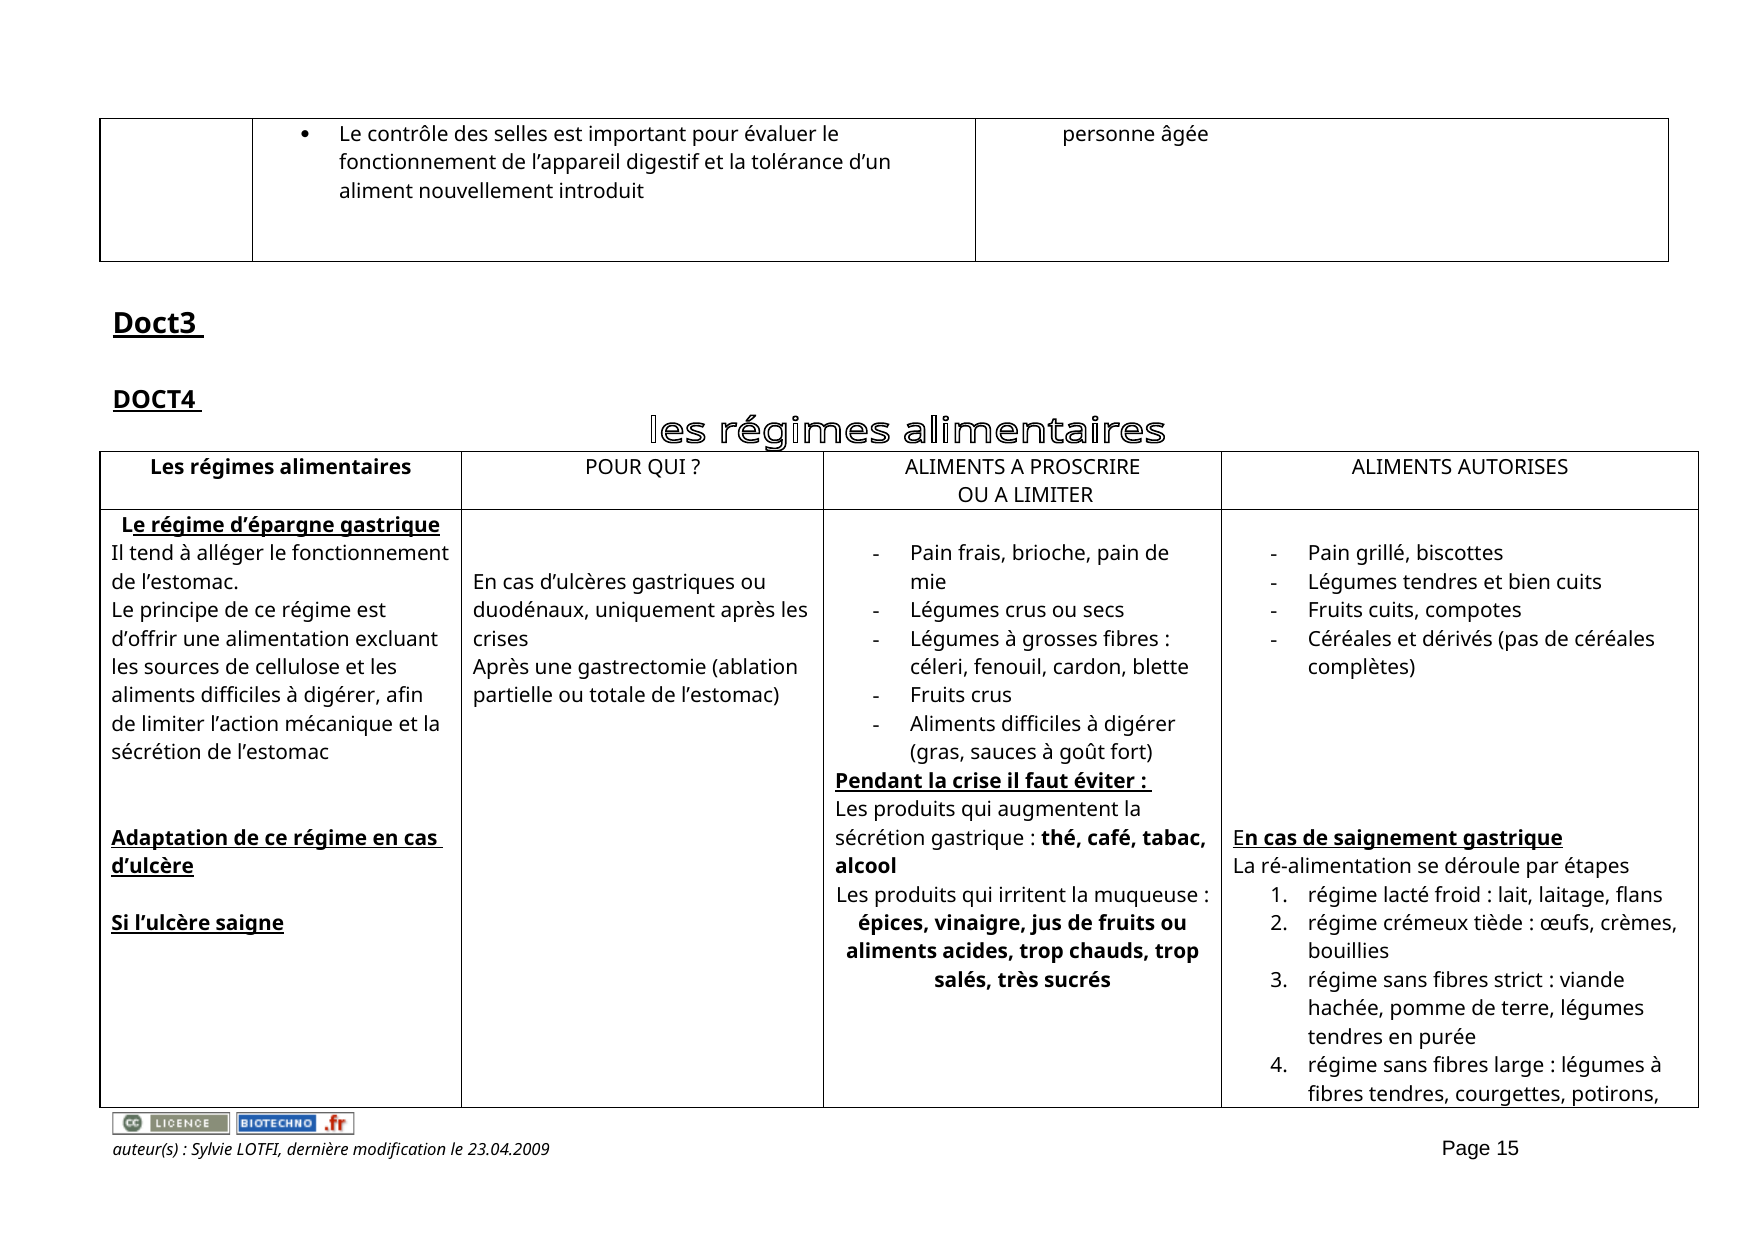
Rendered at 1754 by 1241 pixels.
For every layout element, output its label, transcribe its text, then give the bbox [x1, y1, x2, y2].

table_cell Pain grillé, biscottes Légumes tendres et bien cuits Fruits cuits, compotes Céréales et dérivés (pas de céréales complètes) En cas de saignement gastrique La ré-alimentation se déroule par étapes régime lacté froid : lait, laitage, flans régime crémeux tiède : œufs, crèmes, bouillies régime sans fibres strict : viande hachée, pomme de terre, légumes tendres en purée régime sans fibres large : légumes à fibres tendres, courgettes, potirons, [1222, 510, 1698, 1107]
table_header Les régimes alimentaires [101, 452, 461, 509]
table_cell Le contrôle des selles est important pour évaluer le fonctionnement de l’appareil digestif et la tolérance d’un aliment nouvellement introduit [253, 119, 975, 261]
table_header ALIMENTS A PROSCRIRE OU A LIMITER [824, 452, 1221, 509]
table_cell [101, 119, 252, 261]
table_header POUR QUI ? [462, 452, 823, 509]
table_cell En cas d’ulcères gastriques ou duodénaux, uniquement après les crises Après une gastrectomie (ablation partielle ou totale de l’estomac) [462, 510, 823, 1107]
picture [112, 1112, 231, 1135]
table_cell Le régime d’épargne gastrique Il tend à alléger le fonctionnement de l’estomac. Le principe de ce régime est d’offrir une alimentation excluant les sources de cellulose et les aliments difficiles à digérer, afin de limiter l’action mécanique et la sécrétion de l’estomac Adaptation de ce régime en cas d’ulcère Si l’ulcère saigne [101, 510, 461, 1107]
table_cell personne âgée [976, 119, 1668, 261]
text Doct3 [112, 302, 1678, 342]
table_cell Pain frais, brioche, pain de mie Légumes crus ou secs Légumes à grosses fibres : céleri, fenouil, cardon, blette Fruits crus Aliments difficiles à digérer (gras, sauces à goût fort) Pendant la crise il faut éviter : Les produits qui augmentent la sécrétion gastrique : thé, café, tabac, alcool Les produits qui irritent la muqueuse : épices, vinaigre, jus de fruits ou aliments acides, trop chauds, trop salés, très sucrés [824, 510, 1221, 1107]
picture [236, 1112, 355, 1135]
table_header ALIMENTS AUTORISES [1222, 452, 1698, 509]
text DOCT4 [112, 381, 1630, 415]
